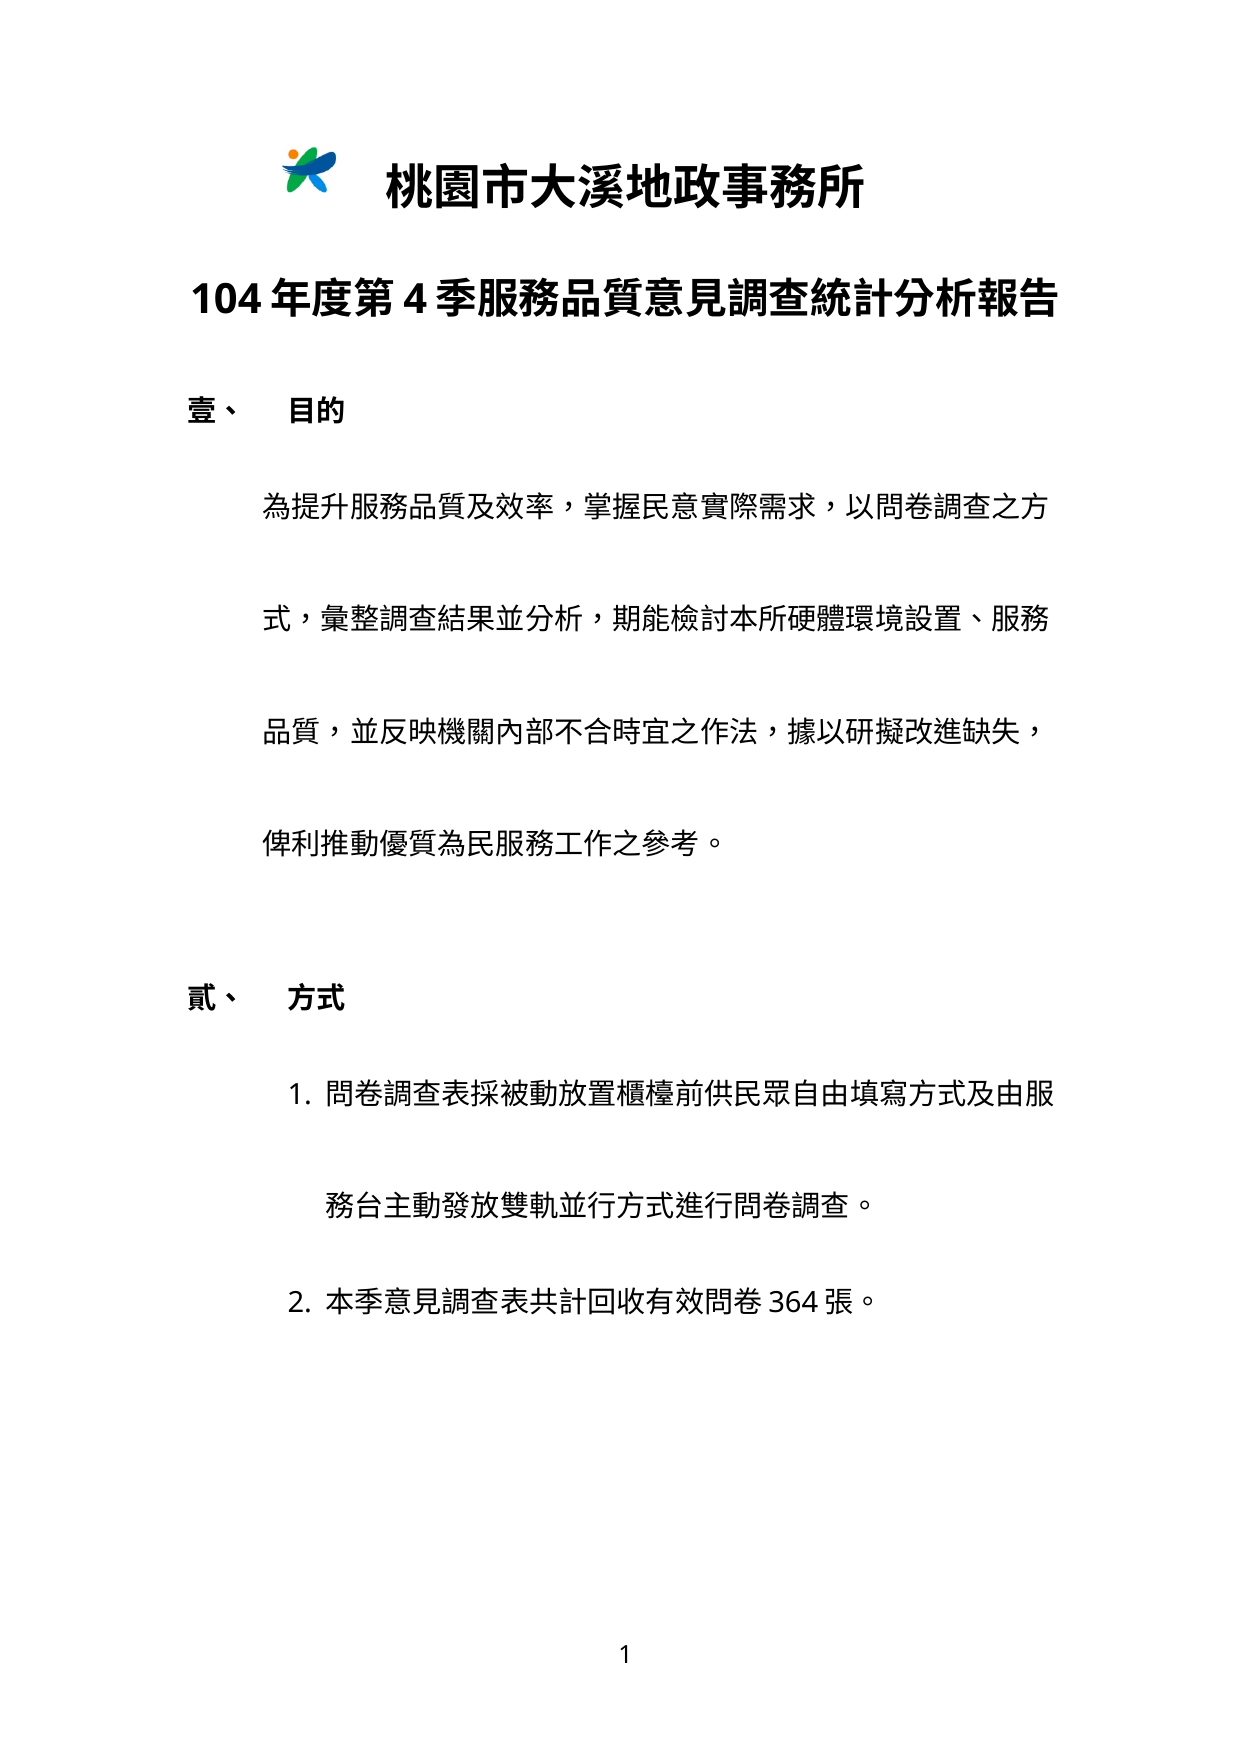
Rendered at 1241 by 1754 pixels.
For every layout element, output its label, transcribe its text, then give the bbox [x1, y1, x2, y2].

text 桃園市大溪地政事務所 [187, 146, 1063, 221]
text 為提升服務品質及效率，掌握民意實際需求，以問卷調查之方式，彙整調查結果並分析，期能檢討本所硬體環境設置、服務品質，並反映機關內部不合時宜之作法，據以研擬改進缺失，俾利推動優質為民服務工作之參考。 [262, 467, 1063, 879]
text 104年度第4季服務品質意見調查統計分析報告 [187, 258, 1063, 333]
list 本季意見調查表共計回收有效問卷364張。 [287, 1263, 1063, 1338]
list 問卷調查表採被動放置櫃檯前供民眾自由填寫方式及由服務台主動發放雙軌並行方式進行問卷調查。 [287, 1054, 1063, 1241]
list 方式 [187, 958, 1063, 1033]
list 目的 [187, 371, 1063, 446]
picture [281, 145, 338, 193]
